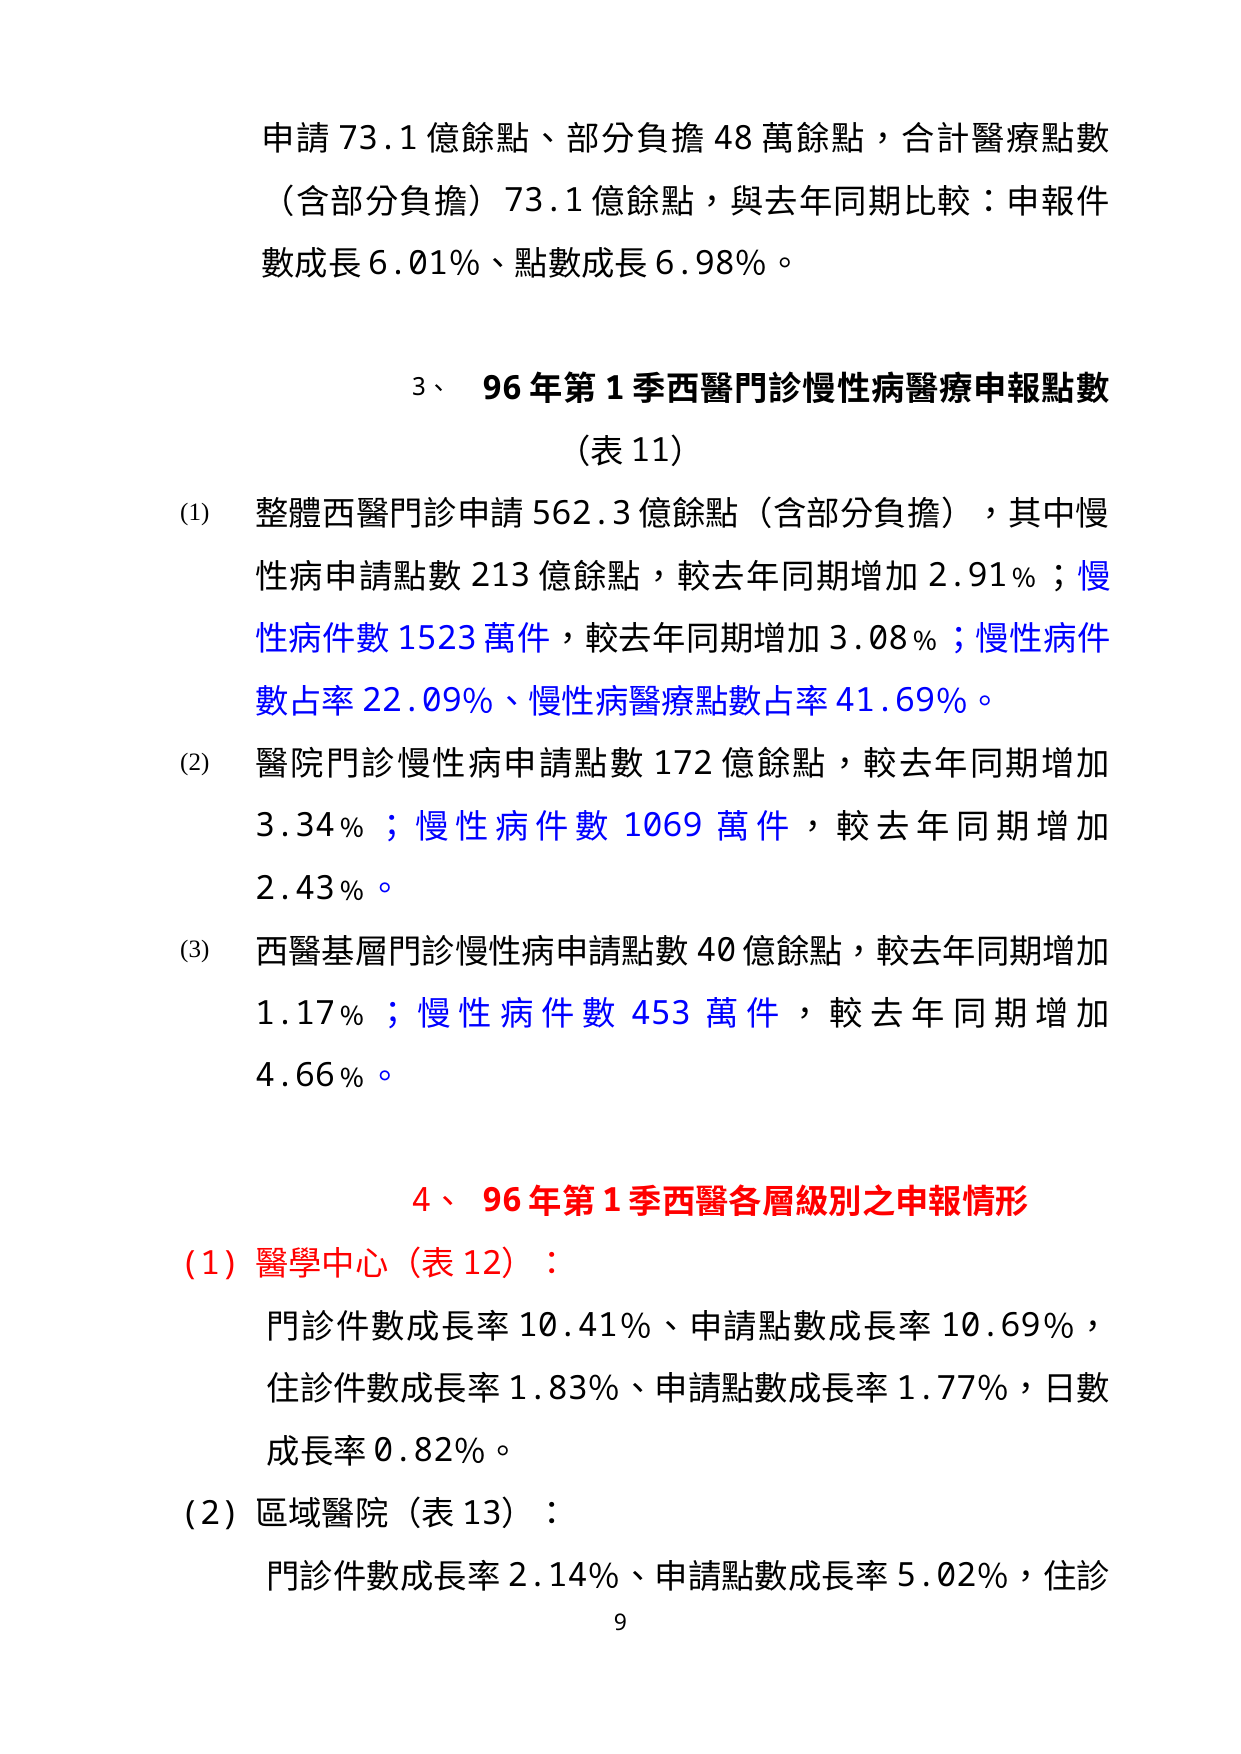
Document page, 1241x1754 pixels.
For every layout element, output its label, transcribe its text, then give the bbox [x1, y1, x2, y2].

list 整體西醫門診申請562.3億餘點（含部分負擔），其中慢性病申請點數213億餘點，較去年同期增加2.91﹪；慢性病件數1523萬件，較去年同期增加3.08﹪；慢性病件數占率22.09％、慢性病醫療點數占率41.69％。 [180, 469, 1110, 719]
list 區域醫院（表13）： [180, 1469, 1110, 1532]
list 96年第1季西醫門診慢性病醫療申報點數（表11） [411, 344, 1110, 469]
list 96年第1季西醫各層級別之申報情形 [411, 1157, 1110, 1219]
text 門診件數成長率2.14％、申請點數成長率5.02％，住診 [266, 1532, 1110, 1594]
list 醫院門診慢性病申請點數172億餘點，較去年同期增加3.34﹪；慢性病件數1069萬件，較去年同期增加2.43﹪。 [180, 719, 1110, 907]
text 申請73.1億餘點、部分負擔48萬餘點，合計醫療點數（含部分負擔）73.1億餘點，與去年同期比較：申報件數成長6.01％、點數成長6.98％。 [261, 94, 1110, 282]
list 醫學中心（表12）： [180, 1219, 1110, 1282]
list 西醫基層門診慢性病申請點數40億餘點，較去年同期增加1.17﹪；慢性病件數453萬件，較去年同期增加4.66﹪。 [180, 907, 1110, 1094]
text 門診件數成長率10.41％、申請點數成長率10.69％，住診件數成長率1.83％、申請點數成長率1.77％，日數成長率0.82％。 [266, 1282, 1110, 1469]
